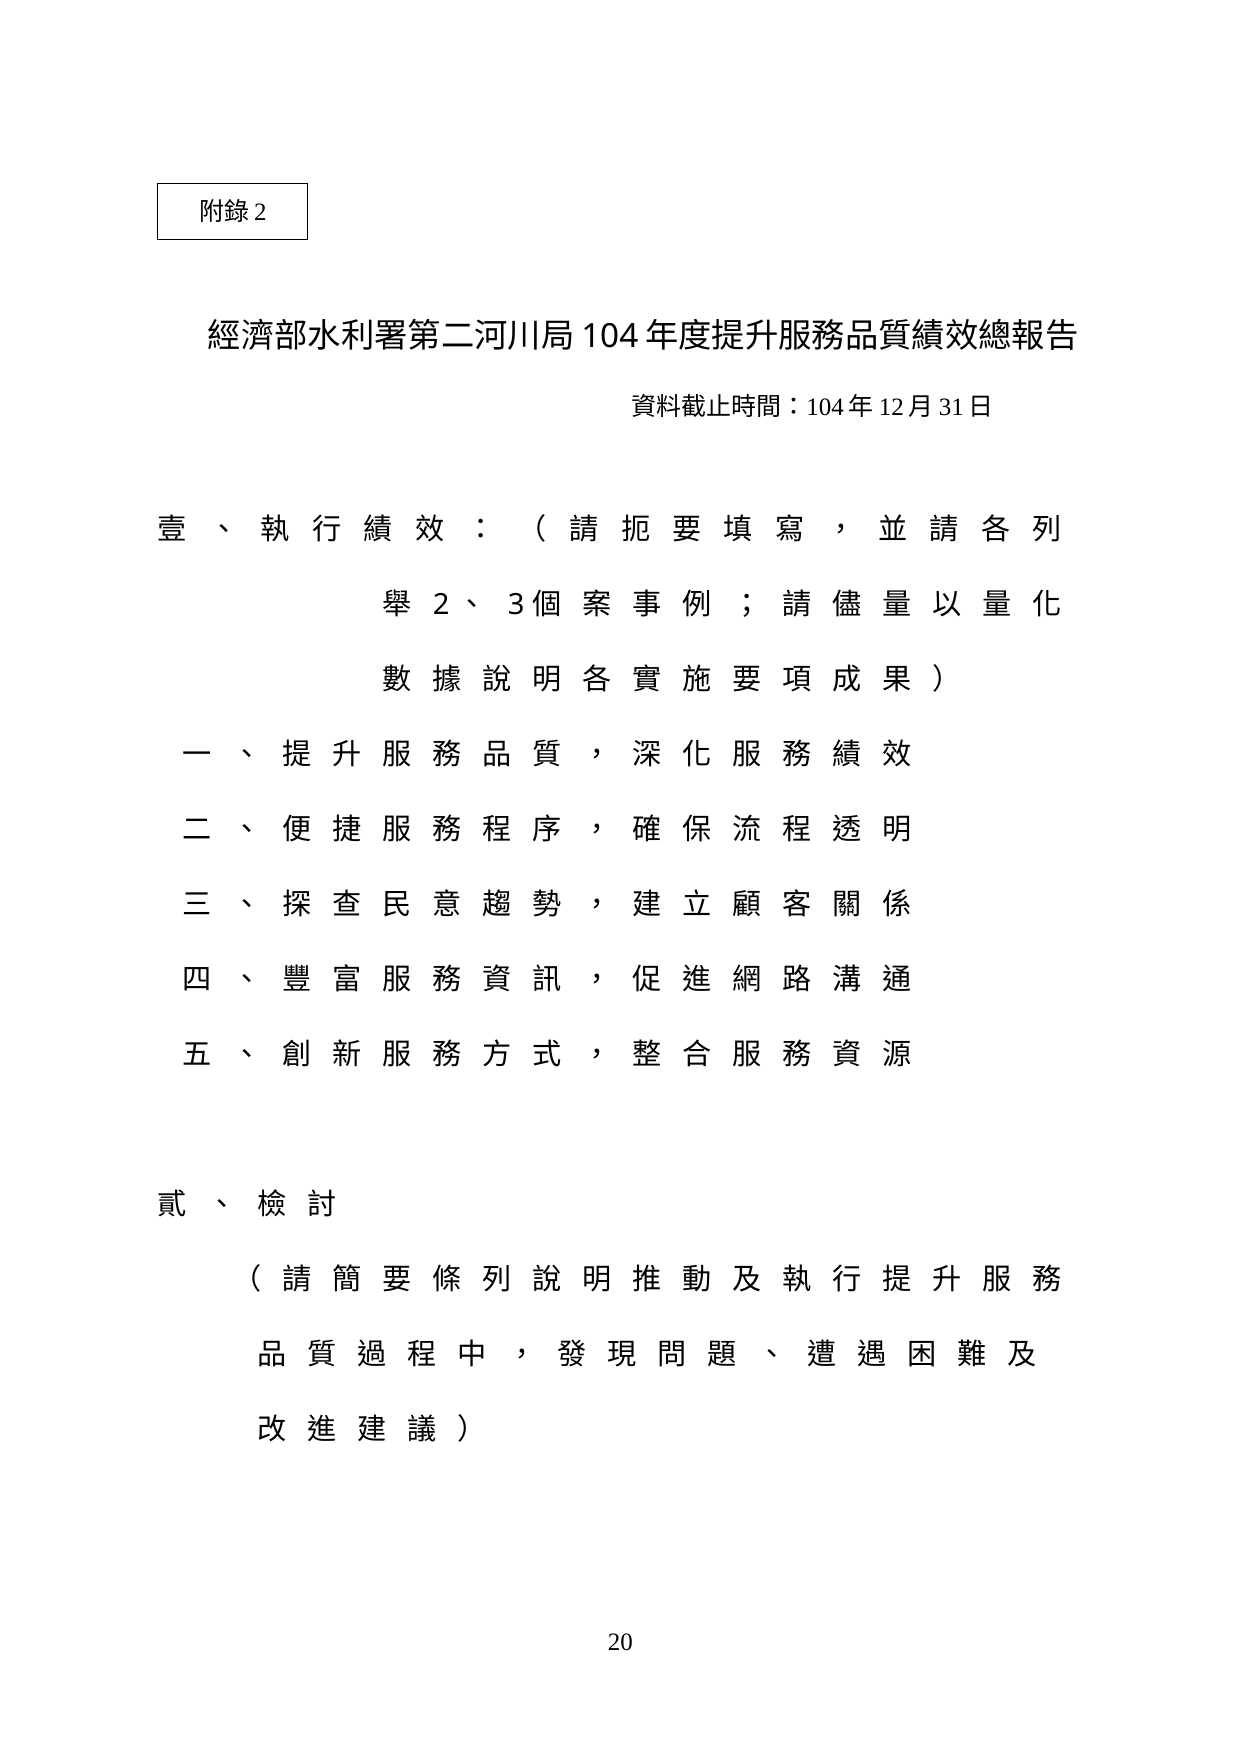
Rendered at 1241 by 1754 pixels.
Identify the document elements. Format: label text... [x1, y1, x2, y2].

subtitle 經濟部水利署第二河川局104年度提升服務品質績效總報告 [208, 308, 1083, 357]
list 貳、檢討 [158, 1164, 1083, 1239]
list 四、豐富服務資訊，促進網路溝通 [183, 939, 1083, 1014]
list 三、探查民意趨勢，建立顧客關係 [183, 864, 1083, 939]
list 一、提升服務品質，深化服務績效 [183, 714, 1083, 789]
list 壹、執行績效：（請扼要填寫，並請各列舉2、3個案事例；請儘量以量化數據說明各實施要項成果） [158, 489, 1083, 714]
text （請簡要條列說明推動及執行提升服務品質過程中，發現問題、遭遇困難及改進建議） [216, 1239, 1083, 1464]
list 二、便捷服務程序，確保流程透明 [183, 789, 1083, 864]
subtitle 資料截止時間：104年12月31日 [406, 386, 1083, 422]
list 五、創新服務方式，整合服務資源 [183, 1014, 1083, 1089]
text 附錄2 [173, 192, 292, 228]
